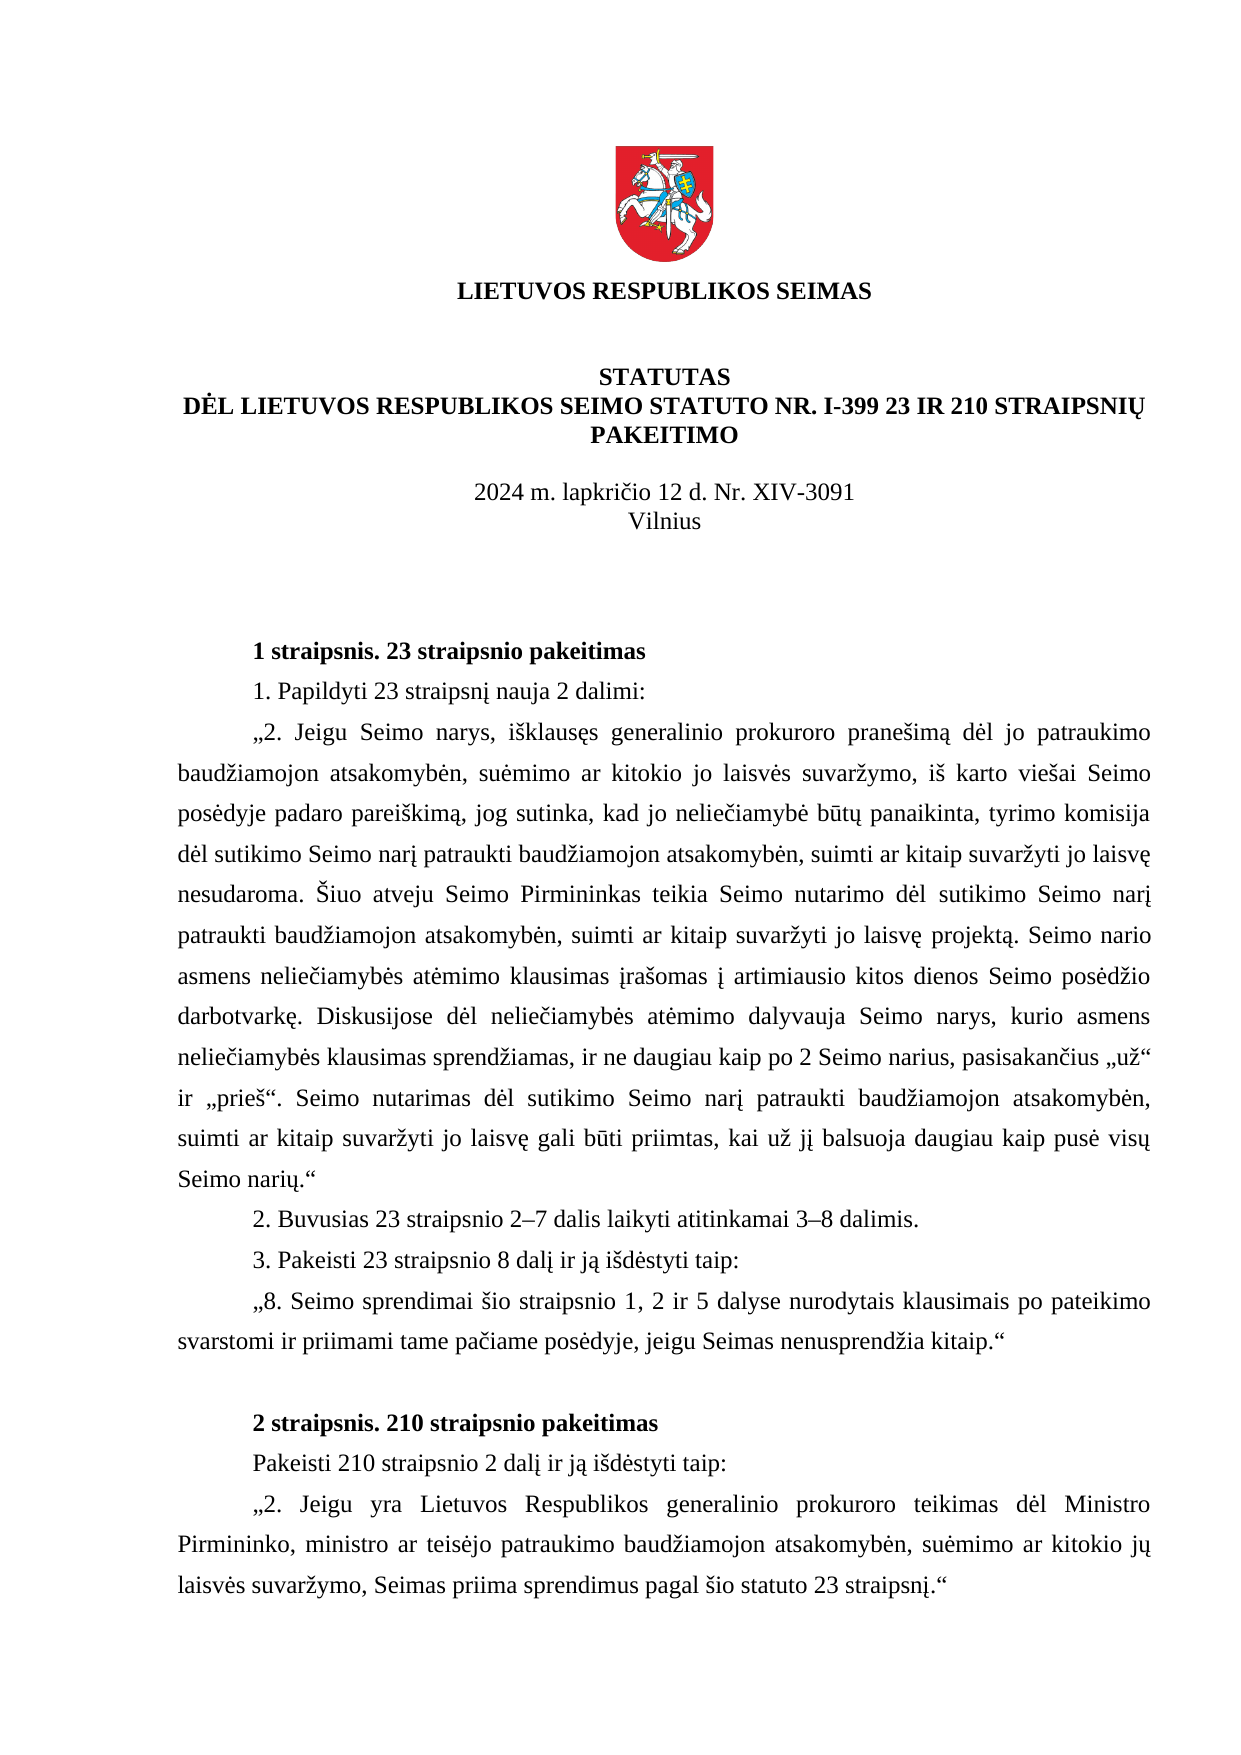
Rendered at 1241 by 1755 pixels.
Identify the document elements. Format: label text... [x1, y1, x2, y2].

text statutas [177, 362, 1152, 391]
text 2024 m. lapkričio 12 d. Nr. XIV-3091 [177, 477, 1152, 506]
text „2. Jeigu yra Lietuvos Respublikos generalinio prokuroro teikimas dėl Ministro Pirmininko, ministro ar teisėjo patraukimo baudžiamojon atsakomybėn, suėmimo ar kitokio jų laisvės suvaržymo, Seimas priima sprendimus pagal šio statuto 23 straipsnį.“ [177, 1477, 1152, 1599]
text DĖL LIETUVOS RESPUBLIKOS SEIMO STATUTO NR. I-399 23 IR 210 STRAIPSNIŲ PAKEITIMO [177, 391, 1152, 448]
text Vilnius [177, 506, 1152, 535]
text „8. Seimo sprendimai šio straipsnio 1, 2 ir 5 dalyse nurodytais klausimais po pateikimo svarstomi ir priimami tame pačiame posėdyje, jeigu Seimas nenusprendžia kitaip.“ [177, 1274, 1152, 1355]
text 3. Pakeisti 23 straipsnio 8 dalį ir ją išdėstyti taip: [177, 1233, 1152, 1274]
text 1. Papildyti 23 straipsnį nauja 2 dalimi: [177, 664, 1152, 705]
text 2. Buvusias 23 straipsnio 2–7 dalis laikyti atitinkamai 3–8 dalimis. [177, 1193, 1152, 1233]
text „2. Jeigu Seimo narys, išklausęs generalinio prokuroro pranešimą dėl jo patraukimo baudžiamojon atsakomybėn, suėmimo ar kitokio jo laisvės suvaržymo, iš karto viešai Seimo posėdyje padaro pareiškimą, jog sutinka, kad jo neliečiamybė būtų panaikinta, tyrimo komisija dėl sutikimo Seimo narį patraukti baudžiamojon atsakomybėn, suimti ar kitaip suvaržyti jo laisvę nesudaroma. Šiuo atveju Seimo Pirmininkas teikia Seimo nutarimo dėl sutikimo Seimo narį patraukti baudžiamojon atsakomybėn, suimti ar kitaip suvaržyti jo laisvę projektą. Seimo nario asmens neliečiamybės atėmimo klausimas įrašomas į artimiausio kitos dienos Seimo posėdžio darbotvarkę. Diskusijose dėl neliečiamybės atėmimo dalyvauja Seimo narys, kurio asmens neliečiamybės klausimas sprendžiamas, ir ne daugiau kaip po 2 Seimo narius, pasisakančius „už“ ir „prieš“. Seimo nutarimas dėl sutikimo Seimo narį patraukti baudžiamojon atsakomybėn, suimti ar kitaip suvaržyti jo laisvę gali būti priimtas, kai už jį balsuoja daugiau kaip pusė visų Seimo narių.“ [177, 705, 1152, 1193]
text 2 straipsnis. 210 straipsnio pakeitimas [177, 1396, 1152, 1436]
text LIETUVOS RESPUBLIKOS SEIMAS [177, 276, 1152, 305]
text 1 straipsnis. 23 straipsnio pakeitimas [177, 624, 1152, 664]
text Pakeisti 210 straipsnio 2 dalį ir ją išdėstyti taip: [177, 1436, 1152, 1477]
